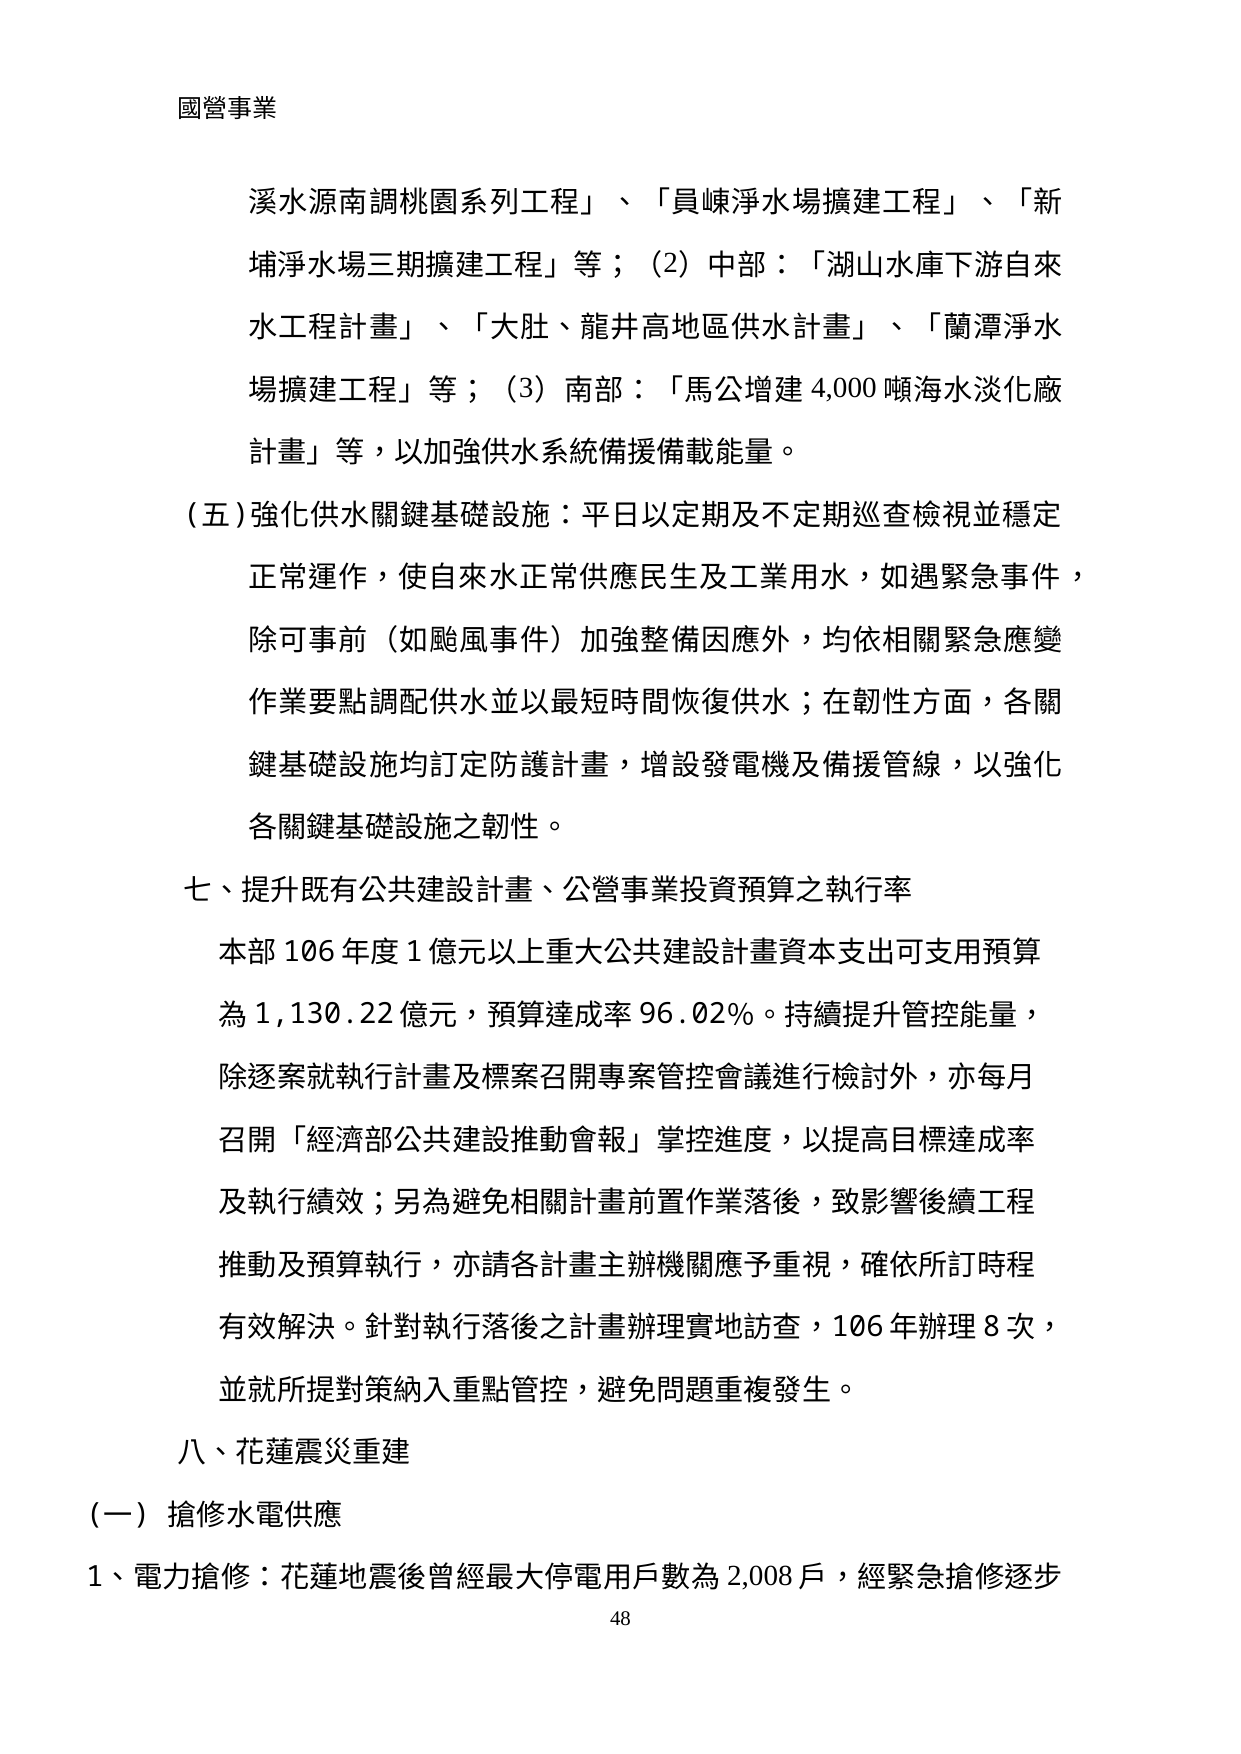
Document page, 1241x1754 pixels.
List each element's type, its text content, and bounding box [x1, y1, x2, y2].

text 七、提升既有公共建設計畫、公營事業投資預算之執行率 [183, 846, 1063, 908]
text (五)強化供水關鍵基礎設施：平日以定期及不定期巡查檢視並穩定正常運作，使自來水正常供應民生及工業用水，如遇緊急事件，除可事前（如颱風事件）加強整備因應外，均依相關緊急應變作業要點調配供水並以最短時間恢復供水；在韌性方面，各關鍵基礎設施均訂定防護計畫，增設發電機及備援管線，以強化各關鍵基礎設施之韌性。 [183, 471, 1063, 846]
text 1、電力搶修：花蓮地震後曾經最大停電用戶數為2,008戶，經緊急搶修逐步 [86, 1533, 1063, 1596]
text (一) 搶修水電供應 [86, 1471, 1063, 1533]
text 本部106年度1億元以上重大公共建設計畫資本支出可支用預算為1,130.22億元，預算達成率96.02％。持續提升管控能量，除逐案就執行計畫及標案召開專案管控會議進行檢討外，亦每月召開「經濟部公共建設推動會報」掌控進度，以提高目標達成率及執行績效；另為避免相關計畫前置作業落後，致影響後續工程推動及預算執行，亦請各計畫主辦機關應予重視，確依所訂時程有效解決。針對執行落後之計畫辦理實地訪查，106年辦理8次，並就所提對策納入重點管控，避免問題重複發生。 [218, 908, 1063, 1408]
text 八、花蓮震災重建 [177, 1408, 1063, 1471]
text 溪水源南調桃園系列工程」、「員崠淨水場擴建工程」、「新埔淨水場三期擴建工程」等；（2）中部：「湖山水庫下游自來水工程計畫」、「大肚、龍井高地區供水計畫」、「蘭潭淨水場擴建工程」等；（3）南部：「馬公增建4,000噸海水淡化廠計畫」等，以加強供水系統備援備載能量。 [183, 158, 1063, 471]
